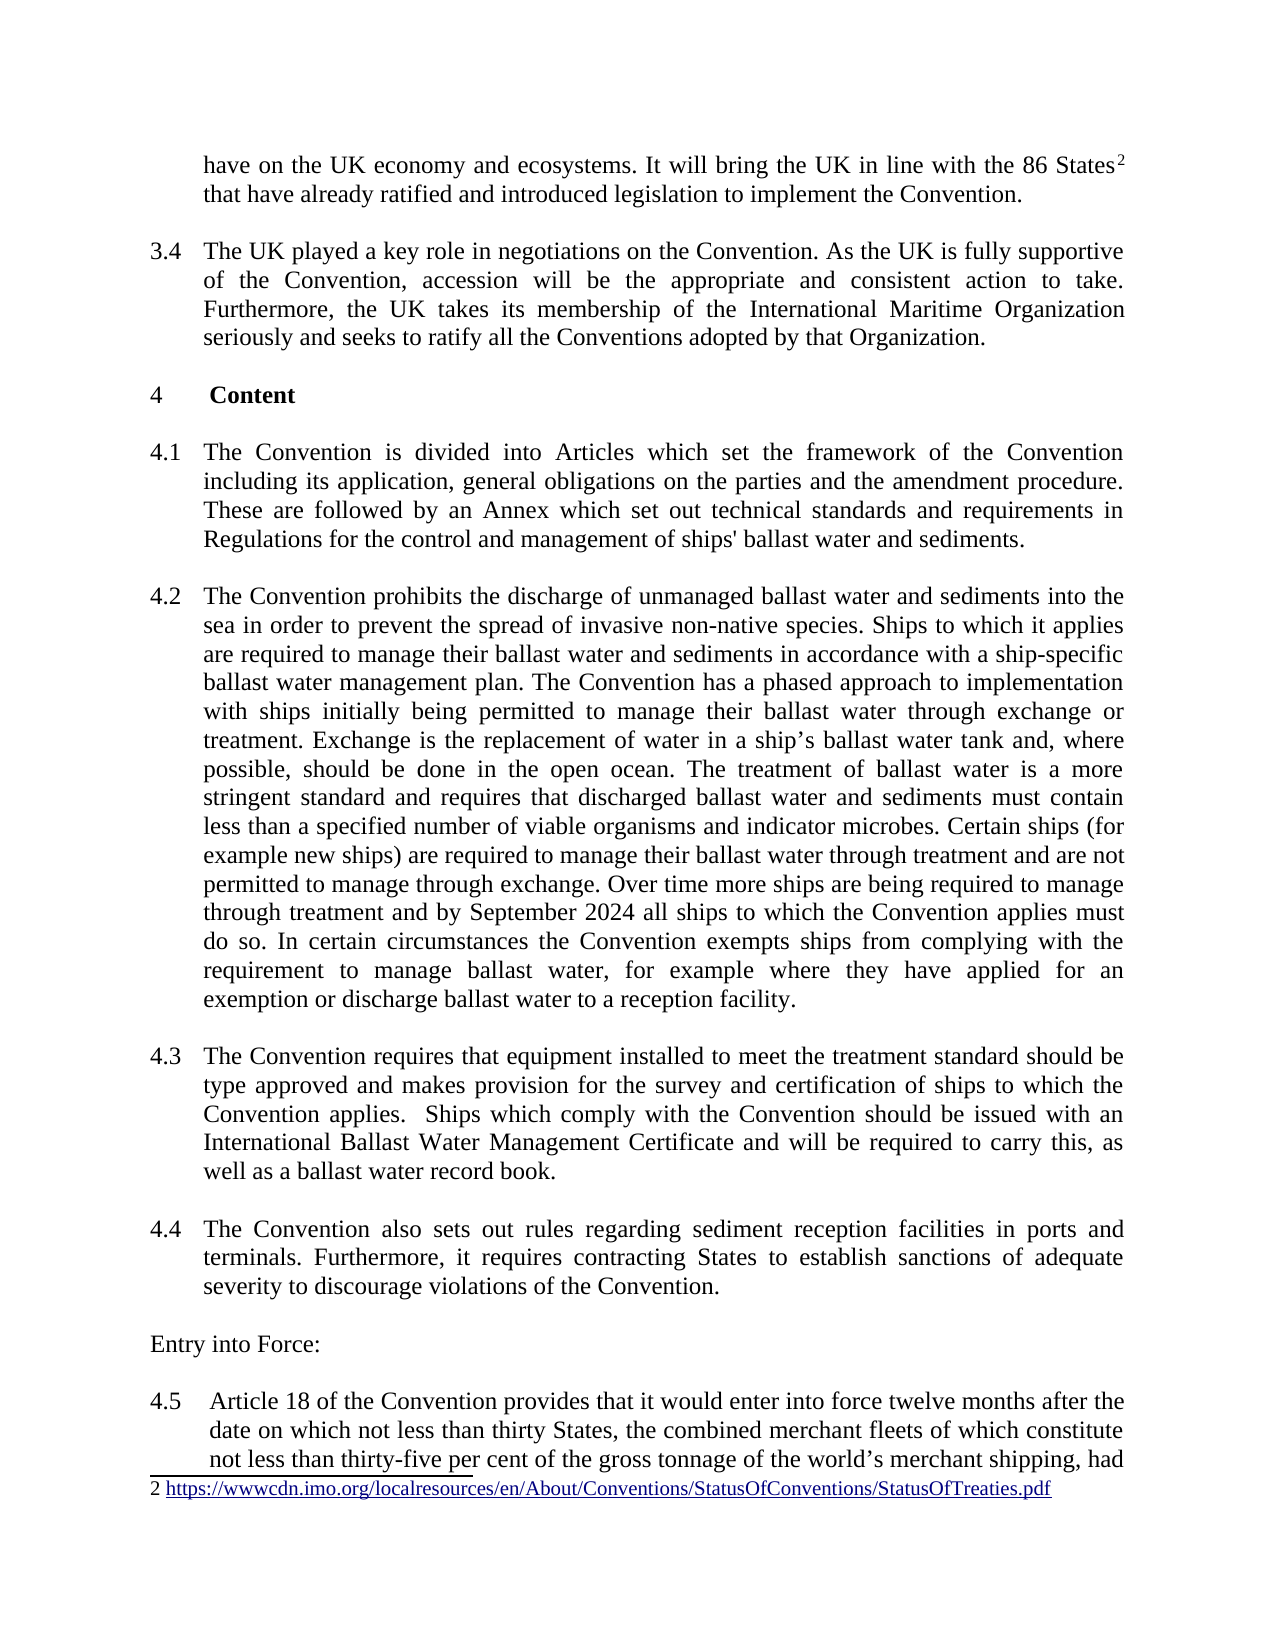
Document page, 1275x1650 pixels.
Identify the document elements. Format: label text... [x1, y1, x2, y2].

list have on the UK economy and ecosystems. It will bring the UK in line with the 86 States that have already ratified and introduced legislation to implement the Convention. [150, 150, 1125, 207]
list The Convention also sets out rules regarding sediment reception facilities in ports and terminals. Furthermore, it requires contracting States to establish sanctions of adequate severity to discourage violations of the Convention. [150, 1214, 1125, 1300]
list The Convention is divided into Articles which set the framework of the Convention including its application, general obligations on the parties and the amendment procedure. These are followed by an Annex which set out technical standards and requirements in Regulations for the control and management of ships' ballast water and sediments. [150, 437, 1125, 552]
list The Convention requires that equipment installed to meet the treatment standard should be type approved and makes provision for the survey and certification of ships to which the Convention applies. Ships which comply with the Convention should be issued with an International Ballast Water Management Certificate and will be required to carry this, as well as a ballast water record book. [150, 1041, 1125, 1185]
list The UK played a key role in negotiations on the Convention. As the UK is fully supportive of the Convention, accession will be the appropriate and consistent action to take. Furthermore, the UK takes its membership of the International Maritime Organization seriously and seeks to ratify all the Conventions adopted by that Organization. [150, 236, 1125, 351]
list The Convention prohibits the discharge of unmanaged ballast water and sediments into the sea in order to prevent the spread of invasive non-native species. Ships to which it applies are required to manage their ballast water and sediments in accordance with a ship-specific ballast water management plan. The Convention has a phased approach to implementation with ships initially being permitted to manage their ballast water through exchange or treatment. Exchange is the replacement of water in a ship’s ballast water tank and, where possible, should be done in the open ocean. The treatment of ballast water is a more stringent standard and requires that discharged ballast water and sediments must contain less than a specified number of viable organisms and indicator microbes. Certain ships (for example new ships) are required to manage their ballast water through treatment and are not permitted to manage through exchange. Over time more ships are being required to manage through treatment and by September 2024 all ships to which the Convention applies must do so. In certain circumstances the Convention exempts ships from complying with the requirement to manage ballast water, for example where they have applied for an exemption or discharge ballast water to a reception facility. [150, 581, 1125, 1012]
text Entry into Force: [150, 1329, 1125, 1357]
list Content [150, 380, 1125, 409]
list https://wwwcdn.imo.org/localresources/en/About/Conventions/StatusOfConventions/StatusOfTreaties.pdf [150, 1476, 1125, 1500]
list Article 18 of the Convention provides that it would enter into force twelve months after the date on which not less than thirty States, the combined merchant fleets of which constitute not less than thirty-five per cent of the gross tonnage of the world’s merchant shipping, had [150, 1386, 1125, 1472]
